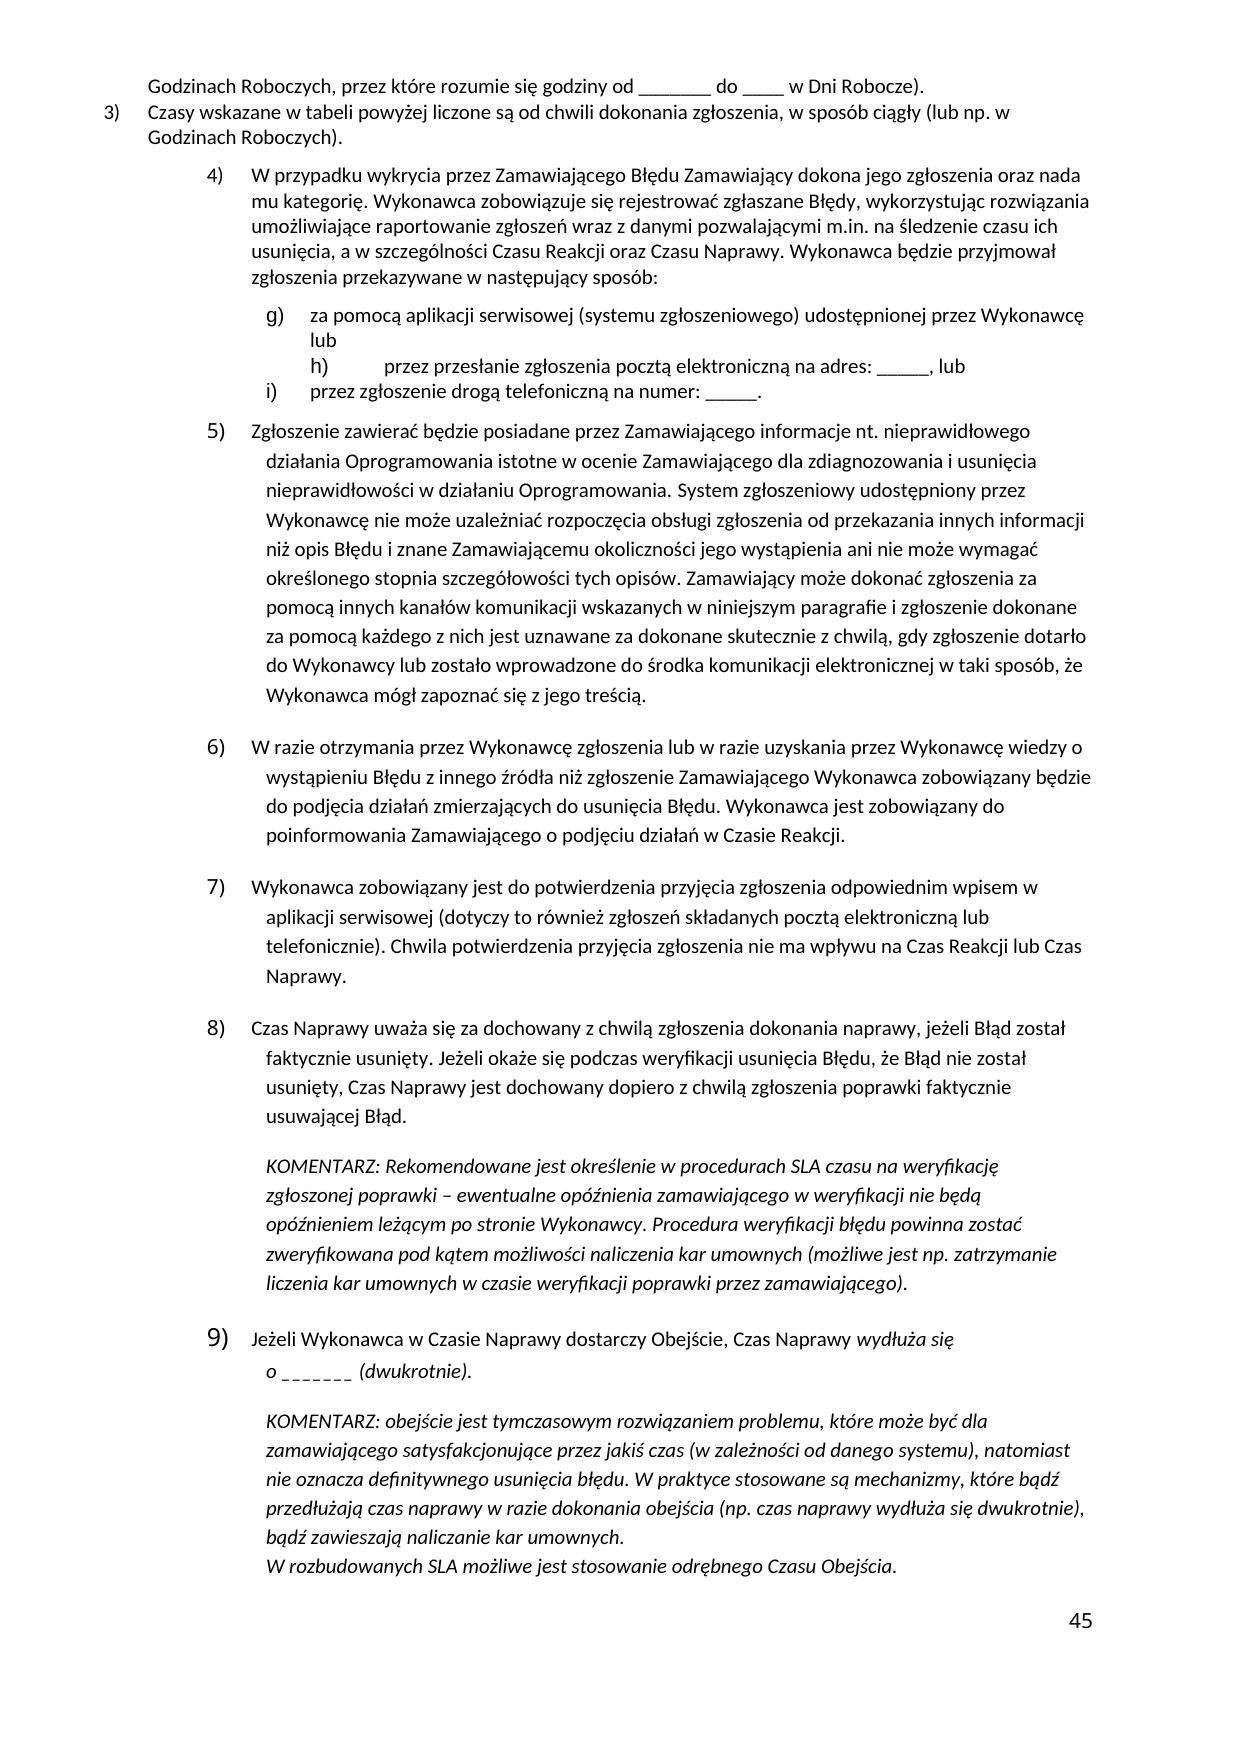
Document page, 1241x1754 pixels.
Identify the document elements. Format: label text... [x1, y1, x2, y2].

list przez przesłanie zgłoszenia pocztą elektroniczną na adres: _____, lub [310, 353, 1093, 378]
list Wykonawca zobowiązany jest do potwierdzenia przyjęcia zgłoszenia odpowiednim wpisem w aplikacji serwisowej (dotyczy to również zgłoszeń składanych pocztą elektroniczną lub telefonicznie). Chwila potwierdzenia przyjęcia zgłoszenia nie ma wpływu na Czas Reakcji lub Czas Naprawy. [207, 872, 1093, 988]
text KOMENTARZ: obejście jest tymczasowym rozwiązaniem problemu, które może być dla zamawiającego satysfakcjonujące przez jakiś czas (w zależności od danego systemu), natomiast nie oznacza definitywnego usunięcia błędu. W praktyce stosowane są mechanizmy, które bądź przedłużają czas naprawy w razie dokonania obejścia (np. czas naprawy wydłuża się dwukrotnie), bądź zawieszają naliczanie kar umownych. W rozbudowanych SLA możliwe jest stosowanie odrębnego Czasu Obejścia. [266, 1408, 1093, 1579]
list Czasy wskazane w tabeli powyżej liczone są od chwili dokonania zgłoszenia, w sposób ciągły (lub np. w Godzinach Roboczych). [103, 99, 1093, 150]
text KOMENTARZ: Rekomendowane jest określenie w procedurach SLA czasu na weryfikację zgłoszonej poprawki – ewentualne opóźnienia zamawiającego w weryfikacji nie będą opóźnieniem leżącym po stronie Wykonawcy. Procedura weryfikacji błędu powinna zostać zweryfikowana pod kątem możliwości naliczenia kar umownych (możliwe jest np. zatrzymanie liczenia kar umownych w czasie weryfikacji poprawki przez zamawiającego). [266, 1153, 1093, 1295]
list przez zgłoszenie drogą telefoniczną na numer: _____. [266, 378, 1093, 404]
list W przypadku wykrycia przez Zamawiającego Błędu Zamawiający dokona jego zgłoszenia oraz nada mu kategorię. Wykonawca zobowiązuje się rejestrować zgłaszane Błędy, wykorzystując rozwiązania umożliwiające raportowanie zgłoszeń wraz z danymi pozwalającymi m.in. na śledzenie czasu ich usunięcia, a w szczególności Czasu Reakcji oraz Czasu Naprawy. Wykonawca będzie przyjmował zgłoszenia przekazywane w następujący sposób: [207, 162, 1093, 289]
list za pomocą aplikacji serwisowej (systemu zgłoszeniowego) udostępnionej przez Wykonawcę lub [266, 302, 1093, 353]
list Godzinach Roboczych, przez które rozumie się godziny od _______ do ____ w Dni Robocze). [103, 74, 1093, 99]
list Zgłoszenie zawierać będzie posiadane przez Zamawiającego informacje nt. nieprawidłowego działania Oprogramowania istotne w ocenie Zamawiającego dla zdiagnozowania i usunięcia nieprawidłowości w działaniu Oprogramowania. System zgłoszeniowy udostępniony przez Wykonawcę nie może uzależniać rozpoczęcia obsługi zgłoszenia od przekazania innych informacji niż opis Błędu i znane Zamawiającemu okoliczności jego wystąpienia ani nie może wymagać określonego stopnia szczegółowości tych opisów. Zamawiający może dokonać zgłoszenia za pomocą innych kanałów komunikacji wskazanych w niniejszym paragrafie i zgłoszenie dokonane za pomocą każdego z nich jest uznawane za dokonane skutecznie z chwilą, gdy zgłoszenie dotarło do Wykonawcy lub zostało wprowadzone do środka komunikacji elektronicznej w taki sposób, że Wykonawca mógł zapoznać się z jego treścią. [207, 416, 1093, 707]
list Czas Naprawy uważa się za dochowany z chwilą zgłoszenia dokonania naprawy, jeżeli Błąd został faktycznie usunięty. Jeżeli okaże się podczas weryfikacji usunięcia Błędu, że Błąd nie został usunięty, Czas Naprawy jest dochowany dopiero z chwilą zgłoszenia poprawki faktycznie usuwającej Błąd. [207, 1013, 1093, 1129]
list W razie otrzymania przez Wykonawcę zgłoszenia lub w razie uzyskania przez Wykonawcę wiedzy o wystąpieniu Błędu z innego źródła niż zgłoszenie Zamawiającego Wykonawca zobowiązany będzie do podjęcia działań zmierzających do usunięcia Błędu. Wykonawca jest zobowiązany do poinformowania Zamawiającego o podjęciu działań w Czasie Reakcji. [207, 732, 1093, 848]
list Jeżeli Wykonawca w Czasie Naprawy dostarczy Obejście, Czas Naprawy wydłuża się o _______ (dwukrotnie). [207, 1320, 1093, 1383]
